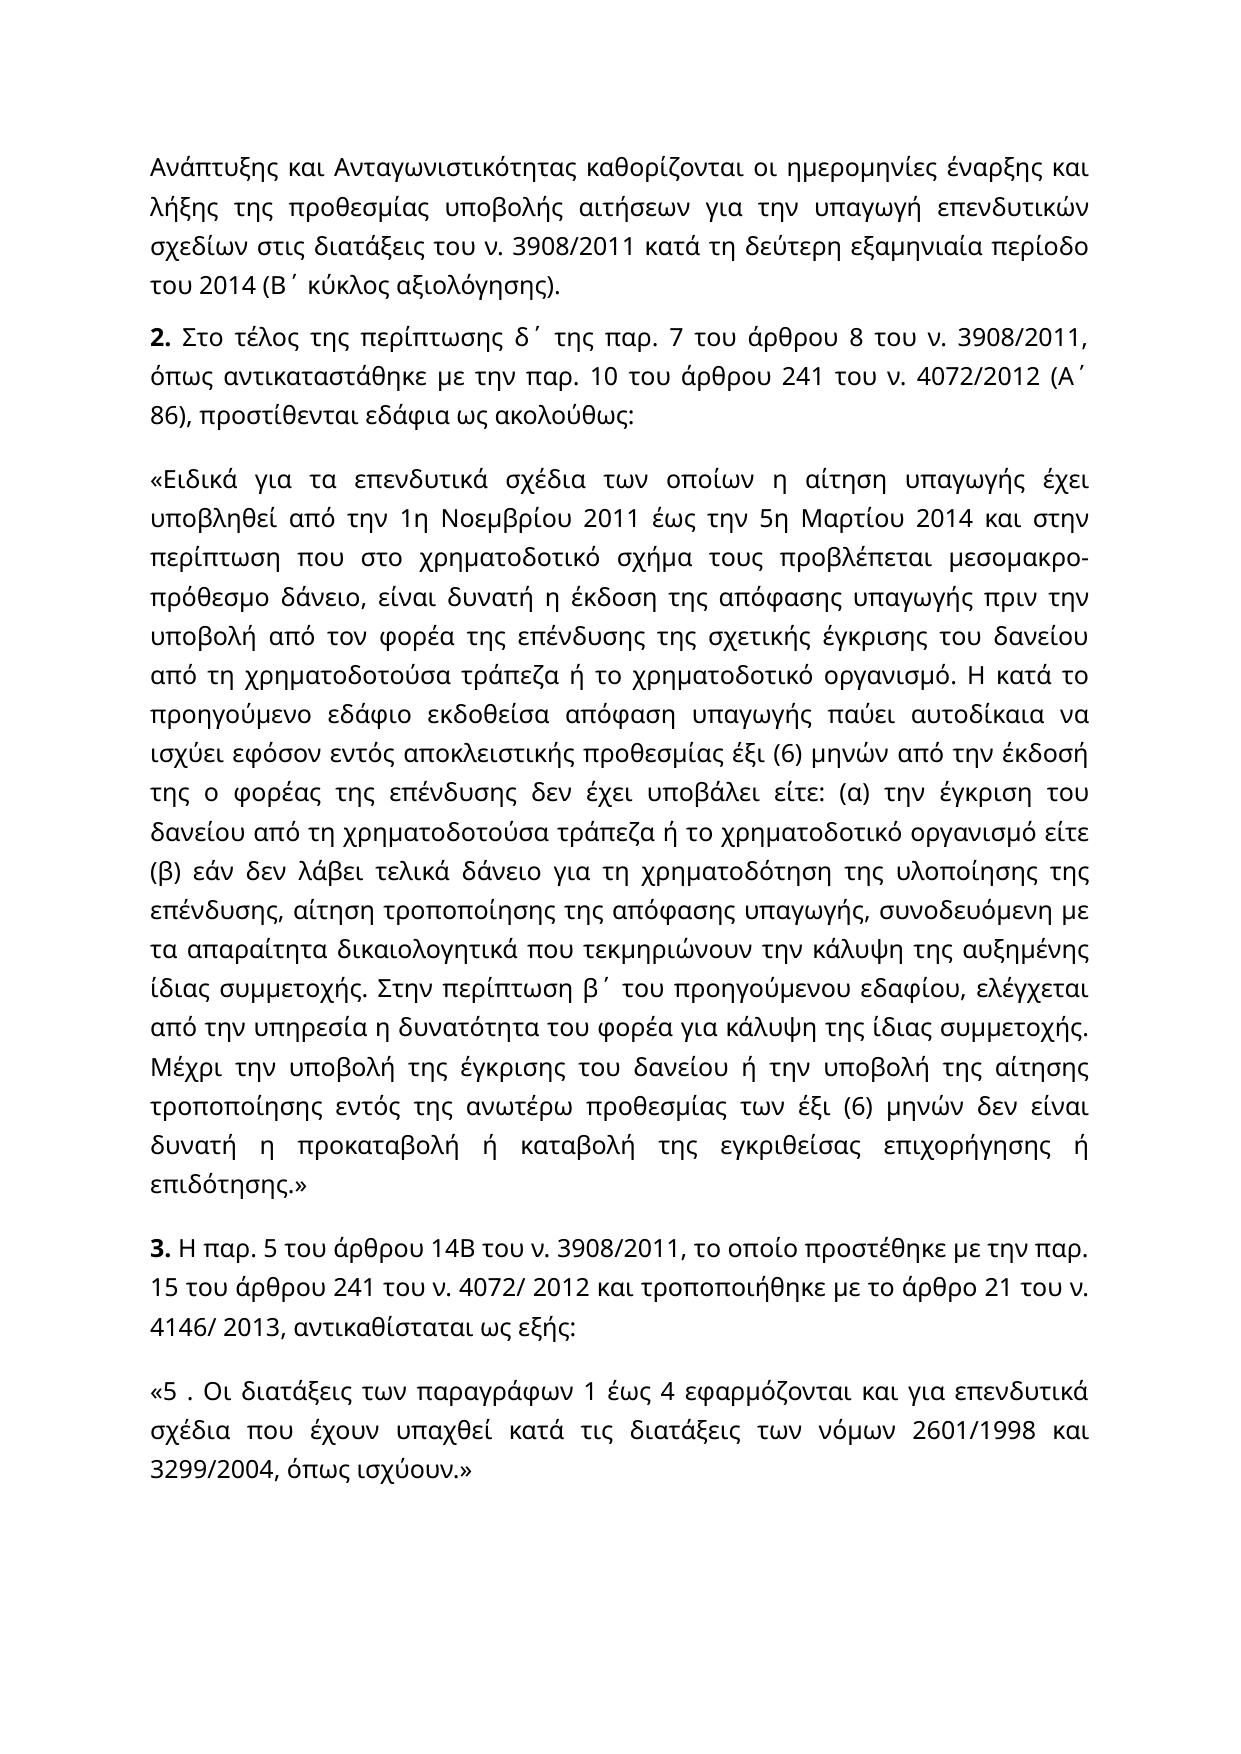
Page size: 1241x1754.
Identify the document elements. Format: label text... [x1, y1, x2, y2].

text 2. Στο τέλος της περίπτωσης δ΄ της παρ. 7 του άρθρου 8 του ν. 3908/2011, όπως αντικαταστάθηκε με την παρ. 10 του άρθρου 241 του ν. 4072/2012 (Α΄ 86), προστίθενται εδάφια ως ακολούθως: [150, 319, 1090, 432]
text Ανάπτυξης και Ανταγωνιστικότητας καθορίζονται οι ημερομηνίες έναρξης και λήξης της προθεσμίας υποβολής αιτήσεων για την υπαγωγή επενδυτικών σχεδίων στις διατάξεις του ν. 3908/2011 κατά τη δεύτερη εξαμηνιαία περίοδο του 2014 (Β΄ κύκλος αξιολόγησης). [150, 150, 1090, 302]
text «5 . Οι διατάξεις των παραγράφων 1 έως 4 εφαρμόζονται και για επενδυτικά σχέδια που έχουν υπαχθεί κατά τις διατάξεις των νόμων 2601/1998 και 3299/2004, όπως ισχύουν.» [150, 1373, 1090, 1486]
text 3. Η παρ. 5 του άρθρου 14Β του ν. 3908/2011, το οποίο προστέθηκε με την παρ. 15 του άρθρου 241 του ν. 4072/ 2012 και τροποποιήθηκε με το άρθρο 21 του ν. 4146/ 2013, αντικαθίσταται ως εξής: [150, 1231, 1090, 1343]
text «Ειδικά για τα επενδυτικά σχέδια των οποίων η αίτηση υπαγωγής έχει υποβληθεί από την 1η Νοεμβρίου 2011 έως την 5η Μαρτίου 2014 και στην περίπτωση που στο χρηματοδοτικό σχήμα τους προβλέπεται μεσομακρο- πρόθεσμο δάνειο, είναι δυνατή η έκδοση της απόφασης υπαγωγής πριν την υποβολή από τον φορέα της επένδυσης της σχετικής έγκρισης του δανείου από τη χρηματοδοτούσα τράπεζα ή το χρηματοδοτικό οργανισμό. Η κατά το προηγούμενο εδάφιο εκδοθείσα απόφαση υπαγωγής παύει αυτοδίκαια να ισχύει εφόσον εντός αποκλειστικής προθεσμίας έξι (6) μηνών από την έκδοσή της ο φορέας της επένδυσης δεν έχει υποβάλει είτε: (α) την έγκριση του δανείου από τη χρηματοδοτούσα τράπεζα ή το χρηματοδοτικό οργανισμό είτε (β) εάν δεν λάβει τελικά δάνειο για τη χρηματοδότηση της υλοποίησης της επένδυσης, αίτηση τροποποίησης της απόφασης υπαγωγής, συνοδευόμενη με τα απαραίτητα δικαιολογητικά που τεκμηριώνουν την κάλυψη της αυξημένης ίδιας συμμετοχής. Στην περίπτωση β΄ του προηγούμενου εδαφίου, ελέγχεται από την υπηρεσία η δυνατότητα του φορέα για κάλυψη της ίδιας συμμετοχής. Μέχρι την υποβολή της έγκρισης του δανείου ή την υποβολή της αίτησης τροποποίησης εντός της ανωτέρω προθεσμίας των έξι (6) μηνών δεν είναι δυνατή η προκαταβολή ή καταβολή της εγκριθείσας επιχορήγησης ή επιδότησης.» [150, 462, 1090, 1201]
